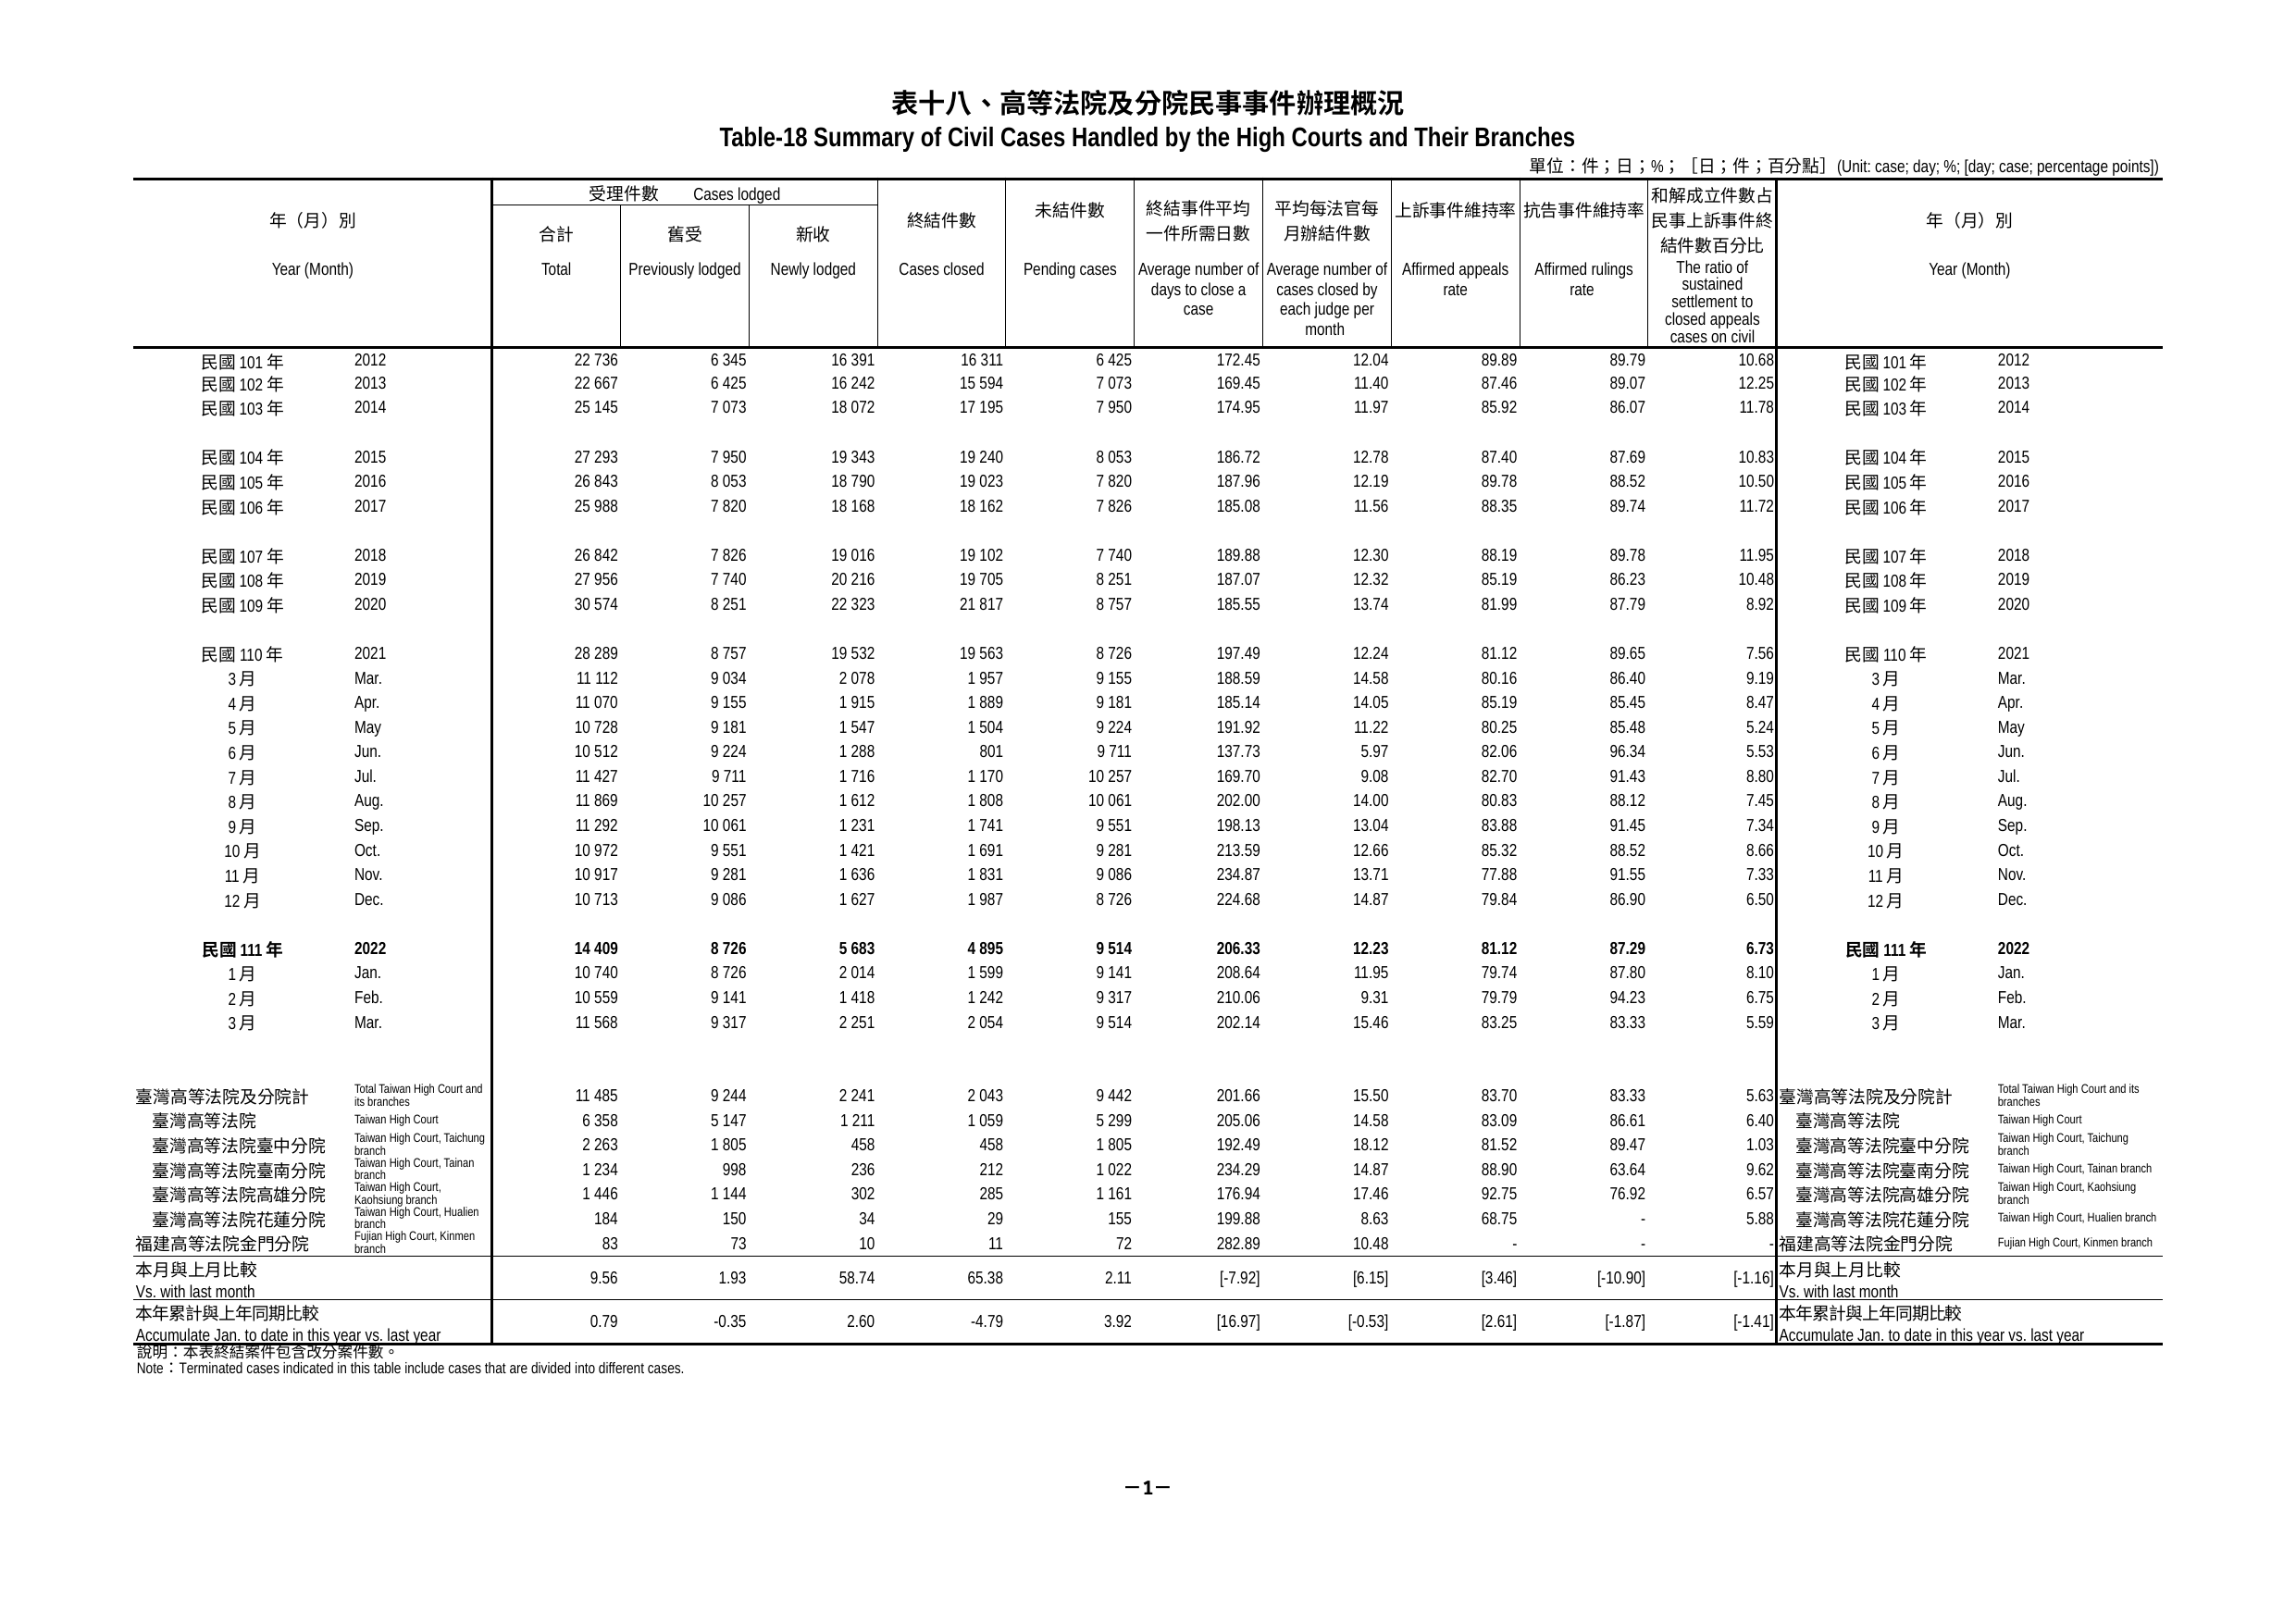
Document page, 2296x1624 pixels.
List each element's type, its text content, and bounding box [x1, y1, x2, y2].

table_cell 236 [749, 1157, 877, 1182]
table_cell 9 551 [620, 837, 749, 862]
table_cell 7 826 [620, 542, 749, 567]
table_cell Jan. [352, 961, 490, 985]
table_cell 14.58 [1262, 1108, 1391, 1133]
table_cell 1 957 [877, 665, 1006, 690]
table_cell 89.74 [1520, 493, 1648, 518]
table_cell 15.46 [1262, 1010, 1391, 1034]
table_cell 80.83 [1391, 788, 1520, 812]
table_cell Nov. [352, 862, 490, 886]
table_cell 11 568 [493, 1010, 620, 1034]
table_cell 86.07 [1520, 395, 1648, 419]
table_cell Average number of cases closed by each judge per month [1263, 259, 1391, 346]
table_cell [1391, 420, 1520, 444]
table_cell 5.88 [1648, 1207, 1775, 1231]
table_cell 5.63 [1648, 1084, 1775, 1108]
table_cell 8 726 [620, 936, 749, 961]
table_cell [1006, 1059, 1135, 1084]
table_cell [1391, 1035, 1520, 1059]
table_cell 186.72 [1135, 444, 1262, 469]
table_cell 5 147 [620, 1108, 749, 1133]
table_cell 2012 [352, 349, 490, 370]
table_cell 5月 [1778, 714, 1995, 739]
table_cell Aug. [352, 788, 490, 812]
table_cell 202.00 [1135, 788, 1262, 812]
table_cell 2 251 [749, 1010, 877, 1034]
table_cell 85.92 [1391, 395, 1520, 419]
table_cell 5.53 [1648, 739, 1775, 763]
table_cell 1 446 [493, 1182, 620, 1206]
table_cell 12.04 [1262, 349, 1391, 370]
table_cell 1 805 [620, 1133, 749, 1157]
table_cell 10 512 [493, 739, 620, 763]
table_cell [1391, 518, 1520, 542]
table_cell [493, 616, 620, 640]
table_cell 5月 [133, 714, 352, 739]
table_cell 福建高等法院金門分院 [1778, 1231, 1995, 1256]
table_cell 86.61 [1520, 1108, 1648, 1133]
table_cell 7 826 [1006, 493, 1135, 518]
table_cell [133, 616, 352, 640]
table_cell 234.87 [1135, 862, 1262, 886]
table_cell 5 683 [749, 936, 877, 961]
table_cell 12.25 [1648, 370, 1775, 395]
table_cell 臺灣高等法院臺中分院 [1778, 1133, 1995, 1157]
table_cell 9 086 [620, 886, 749, 911]
table_cell 1 599 [877, 961, 1006, 985]
table_cell [1520, 1035, 1648, 1059]
table_cell [749, 518, 877, 542]
table_cell 臺灣高等法院高雄分院 [1778, 1182, 1995, 1206]
table_cell [877, 518, 1006, 542]
table_cell 9.19 [1648, 665, 1775, 690]
table_cell 4月 [133, 690, 352, 714]
table_cell 10 257 [620, 788, 749, 812]
table_cell 1.03 [1648, 1133, 1775, 1157]
table_cell Total Taiwan High Court and its branches [352, 1084, 490, 1108]
table_cell 民國105年 [133, 469, 352, 493]
table_cell 9 442 [1006, 1084, 1135, 1108]
table_cell 29 [877, 1207, 1006, 1231]
table_cell 2020 [352, 591, 490, 616]
table_cell 8.47 [1648, 690, 1775, 714]
table_cell 8 251 [620, 591, 749, 616]
table_cell Sep. [1995, 813, 2163, 837]
table_cell [1520, 420, 1648, 444]
table_cell 9 181 [620, 714, 749, 739]
table_cell 9 514 [1006, 1010, 1135, 1034]
table_cell [1995, 616, 2163, 640]
table_cell 2013 [352, 370, 490, 395]
table_cell [133, 1035, 352, 1059]
table_cell 285 [877, 1182, 1006, 1206]
table_cell 88.19 [1391, 542, 1520, 567]
table_header 年（月）別 [1778, 180, 2163, 259]
table_cell 73 [620, 1231, 749, 1256]
table_cell 7 740 [1006, 542, 1135, 567]
table_cell 137.73 [1135, 739, 1262, 763]
table_cell 民國107年 [1778, 542, 1995, 567]
table_cell [1391, 616, 1520, 640]
table_cell 民國103年 [133, 395, 352, 419]
table_cell 6.50 [1648, 886, 1775, 911]
table_cell 1 627 [749, 886, 877, 911]
table_cell 19 023 [877, 469, 1006, 493]
table_cell 18.12 [1262, 1133, 1391, 1157]
table_cell 6.57 [1648, 1182, 1775, 1206]
table_cell 本年累計與上年同期比較 Accumulate Jan. to date in this year vs. last year [1778, 1300, 2163, 1343]
table_cell 民國110年 [133, 641, 352, 665]
table_cell 1 231 [749, 813, 877, 837]
table_cell 15 594 [877, 370, 1006, 395]
table_cell Taiwan High Court, Kaohsiung branch [352, 1182, 490, 1206]
table_cell 2014 [1995, 395, 2163, 419]
table_cell 11 112 [493, 665, 620, 690]
table_cell [877, 616, 1006, 640]
table_cell [620, 1035, 749, 1059]
table_cell 14.05 [1262, 690, 1391, 714]
table_cell 19 016 [749, 542, 877, 567]
table_cell 82.70 [1391, 763, 1520, 788]
table_cell 87.79 [1520, 591, 1648, 616]
table_cell 9 551 [1006, 813, 1135, 837]
table_cell [133, 1059, 352, 1084]
table_cell 6.40 [1648, 1108, 1775, 1133]
table_cell 2021 [352, 641, 490, 665]
table_cell [6.15] [1262, 1257, 1391, 1299]
table_cell 1 504 [877, 714, 1006, 739]
table_cell 1 636 [749, 862, 877, 886]
table_cell 5.97 [1262, 739, 1391, 763]
table_cell Taiwan High Court [352, 1108, 490, 1133]
table_cell [749, 1059, 877, 1084]
table_cell 58.74 [749, 1257, 877, 1299]
table_cell 176.94 [1135, 1182, 1262, 1206]
table_cell 10 728 [493, 714, 620, 739]
table_cell 7月 [133, 763, 352, 788]
table_cell 2 241 [749, 1084, 877, 1108]
table_cell Aug. [1995, 788, 2163, 812]
table_cell Taiwan High Court, Kaohsiung branch [1995, 1182, 2163, 1206]
table_cell 8 757 [1006, 591, 1135, 616]
table_cell 10 559 [493, 985, 620, 1010]
table_cell 2 054 [877, 1010, 1006, 1034]
table_header 終結件數 [878, 180, 1005, 259]
table_cell [-1.41] [1648, 1300, 1775, 1343]
table_cell 12月 [133, 886, 352, 911]
table_cell 208.64 [1135, 961, 1262, 985]
table_cell 8.66 [1648, 837, 1775, 862]
table_cell [1995, 518, 2163, 542]
table_cell 7 073 [1006, 370, 1135, 395]
table_cell 2016 [1995, 469, 2163, 493]
table_cell 80.16 [1391, 665, 1520, 690]
table_cell 30 574 [493, 591, 620, 616]
table_cell 79.74 [1391, 961, 1520, 985]
table_cell 81.12 [1391, 936, 1520, 961]
table_cell 12.19 [1262, 469, 1391, 493]
table_cell 9 141 [620, 985, 749, 1010]
table_cell 12.78 [1262, 444, 1391, 469]
table_cell 14.58 [1262, 665, 1391, 690]
table_cell 202.14 [1135, 1010, 1262, 1034]
table_cell [493, 1035, 620, 1059]
table_cell 10.68 [1648, 349, 1775, 370]
table_cell 188.59 [1135, 665, 1262, 690]
table_header 終結事件平均 一件所需日數 [1135, 180, 1262, 259]
table_cell [16.97] [1135, 1300, 1262, 1343]
table_cell 民國105年 [1778, 469, 1995, 493]
table_cell 63.64 [1520, 1157, 1648, 1182]
table_cell 9.08 [1262, 763, 1391, 788]
table_cell 92.75 [1391, 1182, 1520, 1206]
table_cell 998 [620, 1157, 749, 1182]
table_cell 82.06 [1391, 739, 1520, 763]
table_cell Fujian High Court, Kinmen branch [352, 1231, 490, 1256]
table_cell 1 144 [620, 1182, 749, 1206]
table_cell [1135, 1035, 1262, 1059]
table_cell 民國104年 [1778, 444, 1995, 469]
table_cell 2014 [352, 395, 490, 419]
table_cell 81.52 [1391, 1133, 1520, 1157]
table_cell Taiwan High Court, Taichung branch [1995, 1133, 2163, 1157]
table_cell 88.90 [1391, 1157, 1520, 1182]
table_cell [1648, 1035, 1775, 1059]
table_cell 6.75 [1648, 985, 1775, 1010]
table_cell 87.69 [1520, 444, 1648, 469]
table_cell 197.49 [1135, 641, 1262, 665]
table_cell 192.49 [1135, 1133, 1262, 1157]
table_cell 10月 [133, 837, 352, 862]
table_cell 1 234 [493, 1157, 620, 1182]
table_cell [1006, 1035, 1135, 1059]
table_cell 10 713 [493, 886, 620, 911]
table_cell 民國109年 [1778, 591, 1995, 616]
table_cell Jul. [1995, 763, 2163, 788]
table_cell 7 950 [620, 444, 749, 469]
table_cell 民國108年 [1778, 567, 1995, 591]
table_cell 21 817 [877, 591, 1006, 616]
table_cell Feb. [352, 985, 490, 1010]
table_cell [1262, 1035, 1391, 1059]
table_cell 10.48 [1648, 567, 1775, 591]
table_cell 87.40 [1391, 444, 1520, 469]
table_cell 19 705 [877, 567, 1006, 591]
table_cell [749, 1035, 877, 1059]
table_cell 舊受 [621, 205, 749, 259]
table_cell Taiwan High Court, Tainan branch [352, 1157, 490, 1182]
table_cell 2017 [352, 493, 490, 518]
table_cell [1135, 616, 1262, 640]
table_cell [1648, 911, 1775, 936]
table_cell [877, 911, 1006, 936]
table_cell 212 [877, 1157, 1006, 1182]
table_cell 206.33 [1135, 936, 1262, 961]
table_cell 10 972 [493, 837, 620, 862]
table_cell 臺灣高等法院花蓮分院 [133, 1207, 352, 1231]
table_cell 臺灣高等法院 [1778, 1108, 1995, 1133]
table_cell 172.45 [1135, 349, 1262, 370]
table_cell 87.80 [1520, 961, 1648, 985]
table_cell 85.19 [1391, 690, 1520, 714]
table_cell 94.23 [1520, 985, 1648, 1010]
table_cell 27 293 [493, 444, 620, 469]
table_cell [493, 911, 620, 936]
table_cell [1135, 911, 1262, 936]
table_cell 14 409 [493, 936, 620, 961]
table_cell 199.88 [1135, 1207, 1262, 1231]
table_cell [1391, 911, 1520, 936]
table_cell 9 281 [1006, 837, 1135, 862]
table_cell 臺灣高等法院及分院計 [133, 1084, 352, 1108]
table_cell 臺灣高等法院臺中分院 [133, 1133, 352, 1157]
table_cell 本月與上月比較 Vs. with last month [1778, 1257, 2163, 1299]
table_cell 185.08 [1135, 493, 1262, 518]
table_cell 14.87 [1262, 886, 1391, 911]
table_cell 210.06 [1135, 985, 1262, 1010]
table_cell 17 195 [877, 395, 1006, 419]
table_cell 2月 [133, 985, 352, 1010]
table_cell 2015 [352, 444, 490, 469]
table_cell 34 [749, 1207, 877, 1231]
table_cell 22 667 [493, 370, 620, 395]
table_cell 9 514 [1006, 936, 1135, 961]
table_cell 臺灣高等法院 [133, 1108, 352, 1133]
table_cell 10 061 [1006, 788, 1135, 812]
table_cell 8 726 [1006, 641, 1135, 665]
table_cell 民國111年 [133, 936, 352, 961]
table_cell 10 257 [1006, 763, 1135, 788]
table_cell - [1520, 1231, 1648, 1256]
table_cell 68.75 [1391, 1207, 1520, 1231]
table_cell [1006, 420, 1135, 444]
table_cell 2.60 [749, 1300, 877, 1343]
table_cell 1 612 [749, 788, 877, 812]
table_cell 12.66 [1262, 837, 1391, 862]
table_cell The ratio of sustained settlement to closed appeals cases on civil appeals [1648, 259, 1775, 346]
table_cell 11 869 [493, 788, 620, 812]
table_cell 2020 [1995, 591, 2163, 616]
table_cell Apr. [1995, 690, 2163, 714]
table_cell - [1648, 1231, 1775, 1256]
table_cell 1 915 [749, 690, 877, 714]
table_cell 89.79 [1520, 349, 1648, 370]
table_cell 83.70 [1391, 1084, 1520, 1108]
table_cell 11月 [1778, 862, 1995, 886]
table_cell 88.52 [1520, 469, 1648, 493]
table_cell 11 485 [493, 1084, 620, 1108]
table_cell [749, 616, 877, 640]
table_cell 9 244 [620, 1084, 749, 1108]
table_cell 9 224 [620, 739, 749, 763]
table_cell [1778, 911, 1995, 936]
table_cell 169.45 [1135, 370, 1262, 395]
table_cell 新收 [750, 205, 877, 259]
table_cell [877, 420, 1006, 444]
table_cell 9 711 [1006, 739, 1135, 763]
table_cell [1391, 1059, 1520, 1084]
table_cell [749, 420, 877, 444]
table_cell 85.32 [1391, 837, 1520, 862]
table_cell 302 [749, 1182, 877, 1206]
table_cell [1778, 616, 1995, 640]
table_cell 9 224 [1006, 714, 1135, 739]
table_cell 1 691 [877, 837, 1006, 862]
table_cell [1778, 518, 1995, 542]
table_cell 2019 [1995, 567, 2163, 591]
table_cell Jan. [1995, 961, 2163, 985]
table_cell 1 808 [877, 788, 1006, 812]
table_cell 12.24 [1262, 641, 1391, 665]
table_cell 14.00 [1262, 788, 1391, 812]
table_cell [1520, 911, 1648, 936]
table_cell 26 843 [493, 469, 620, 493]
table_cell 2018 [352, 542, 490, 567]
table_cell 10月 [1778, 837, 1995, 862]
table_cell 8 757 [620, 641, 749, 665]
table_cell 184 [493, 1207, 620, 1231]
table_cell 16 311 [877, 349, 1006, 370]
table_cell 2 043 [877, 1084, 1006, 1108]
table_cell 1 831 [877, 862, 1006, 886]
table_cell 89.07 [1520, 370, 1648, 395]
table_cell 88.35 [1391, 493, 1520, 518]
table_cell 7.45 [1648, 788, 1775, 812]
table_cell [1520, 1059, 1648, 1084]
table_cell 79.84 [1391, 886, 1520, 911]
table_cell 1.93 [620, 1257, 749, 1299]
table_cell 2016 [352, 469, 490, 493]
table_cell 19 532 [749, 641, 877, 665]
table_cell 169.70 [1135, 763, 1262, 788]
table_cell 8月 [1778, 788, 1995, 812]
table_cell 2015 [1995, 444, 2163, 469]
table_cell Taiwan High Court [1995, 1108, 2163, 1133]
table_cell - [1520, 1207, 1648, 1231]
table_cell 11.56 [1262, 493, 1391, 518]
table_cell 7.56 [1648, 641, 1775, 665]
table_cell 11.22 [1262, 714, 1391, 739]
table_cell 86.23 [1520, 567, 1648, 591]
table_cell 91.43 [1520, 763, 1648, 788]
table_cell 1 059 [877, 1108, 1006, 1133]
table_cell 1 418 [749, 985, 877, 1010]
table_cell 79.79 [1391, 985, 1520, 1010]
table_cell 27 956 [493, 567, 620, 591]
table_cell 20 216 [749, 567, 877, 591]
table_cell [1006, 518, 1135, 542]
table_cell 8.92 [1648, 591, 1775, 616]
table_cell 22 736 [493, 349, 620, 370]
table_cell 91.55 [1520, 862, 1648, 886]
table_cell 458 [877, 1133, 1006, 1157]
table_cell -0.35 [620, 1300, 749, 1343]
table_cell 5 299 [1006, 1108, 1135, 1133]
table_cell 民國107年 [133, 542, 352, 567]
table_cell [877, 1035, 1006, 1059]
table_cell [493, 420, 620, 444]
table_cell 80.25 [1391, 714, 1520, 739]
table_cell 10.50 [1648, 469, 1775, 493]
table_cell 9.56 [493, 1257, 620, 1299]
table_cell [352, 420, 490, 444]
table_cell 1 716 [749, 763, 877, 788]
table_cell [1135, 1059, 1262, 1084]
table_cell 0.79 [493, 1300, 620, 1343]
table_cell Taiwan High Court, Taichung branch [352, 1133, 490, 1157]
table_cell 11.40 [1262, 370, 1391, 395]
table_cell 1 170 [877, 763, 1006, 788]
table_cell 187.07 [1135, 567, 1262, 591]
table_cell 174.95 [1135, 395, 1262, 419]
table_cell Taiwan High Court, Tainan branch [1995, 1157, 2163, 1182]
table_cell Oct. [352, 837, 490, 862]
table_cell 3.92 [1006, 1300, 1135, 1343]
table_cell Affirmed rulings rate [1520, 259, 1647, 346]
table_cell 19 102 [877, 542, 1006, 567]
table_cell [493, 1059, 620, 1084]
table_cell 10 [749, 1231, 877, 1256]
table_cell 8.63 [1262, 1207, 1391, 1231]
table_cell [1648, 518, 1775, 542]
table_cell 205.06 [1135, 1108, 1262, 1133]
table_cell [620, 911, 749, 936]
table_cell [749, 911, 877, 936]
table_cell 86.90 [1520, 886, 1648, 911]
table_cell [1135, 420, 1262, 444]
table_cell 民國106年 [133, 493, 352, 518]
table_cell 7 740 [620, 567, 749, 591]
table_cell 10 917 [493, 862, 620, 886]
table_cell 12.32 [1262, 567, 1391, 591]
table_cell Cases closed [878, 259, 1005, 346]
table_cell Apr. [352, 690, 490, 714]
table_cell 11月 [133, 862, 352, 886]
table_cell 1 242 [877, 985, 1006, 1010]
table_cell 2 078 [749, 665, 877, 690]
table_cell 2019 [352, 567, 490, 591]
table_cell 13.74 [1262, 591, 1391, 616]
table_cell 282.89 [1135, 1231, 1262, 1256]
table_cell 12月 [1778, 886, 1995, 911]
table_cell Newly lodged [750, 259, 877, 346]
table_cell 1 421 [749, 837, 877, 862]
table_cell [-1.16] [1648, 1257, 1775, 1299]
table_cell 83.33 [1520, 1084, 1648, 1108]
table_cell 4 895 [877, 936, 1006, 961]
table_cell Fujian High Court, Kinmen branch [1995, 1231, 2163, 1256]
table_cell 25 988 [493, 493, 620, 518]
table_cell 5.59 [1648, 1010, 1775, 1034]
table_cell 10.48 [1262, 1231, 1391, 1256]
table_cell 6 358 [493, 1108, 620, 1133]
table_cell 10 740 [493, 961, 620, 985]
table_cell 83.88 [1391, 813, 1520, 837]
table_cell 民國111年 [1778, 936, 1995, 961]
table_cell 18 162 [877, 493, 1006, 518]
table_cell 11.95 [1262, 961, 1391, 985]
table_cell 12.23 [1262, 936, 1391, 961]
table_cell [1262, 616, 1391, 640]
table_cell Total Taiwan High Court and its branches [1995, 1084, 2163, 1108]
table_cell 9 711 [620, 763, 749, 788]
table_cell 201.66 [1135, 1084, 1262, 1108]
table_cell 7月 [1778, 763, 1995, 788]
table_cell [1006, 616, 1135, 640]
table_cell 8.80 [1648, 763, 1775, 788]
table_cell [1520, 518, 1648, 542]
table_cell 1 547 [749, 714, 877, 739]
table_cell Total [493, 259, 620, 346]
table_cell [1262, 911, 1391, 936]
table_cell [352, 911, 490, 936]
table_cell [1778, 420, 1995, 444]
table_cell 76.92 [1520, 1182, 1648, 1206]
table_cell 9 155 [620, 690, 749, 714]
table_cell 88.12 [1520, 788, 1648, 812]
table_cell Nov. [1995, 862, 2163, 886]
table_cell 11 070 [493, 690, 620, 714]
table_cell 8 726 [620, 961, 749, 985]
table_cell 2022 [352, 936, 490, 961]
table_cell Dec. [352, 886, 490, 911]
table_cell 臺灣高等法院及分院計 [1778, 1084, 1995, 1108]
table_cell 臺灣高等法院臺南分院 [133, 1157, 352, 1182]
table_cell 89.78 [1520, 542, 1648, 567]
table_cell [1648, 616, 1775, 640]
table_cell 25 145 [493, 395, 620, 419]
table_header 未結件數 [1006, 180, 1134, 259]
table_cell 福建高等法院金門分院 [133, 1231, 352, 1256]
table_cell 7 950 [1006, 395, 1135, 419]
table_header 受理件數 Cases lodged [493, 180, 877, 205]
table_cell [1778, 1035, 1995, 1059]
table_cell 9 317 [1006, 985, 1135, 1010]
table_cell [-1.87] [1520, 1300, 1648, 1343]
table_cell 臺灣高等法院臺南分院 [1778, 1157, 1995, 1182]
table_header 平均每法官每 月辦結件數 [1263, 180, 1391, 259]
table_cell 18 168 [749, 493, 877, 518]
table_cell [1995, 1059, 2163, 1084]
table_cell 民國104年 [133, 444, 352, 469]
table_cell 5.24 [1648, 714, 1775, 739]
table_cell 1 288 [749, 739, 877, 763]
table_cell [1995, 1035, 2163, 1059]
table_cell [493, 518, 620, 542]
table_cell Mar. [352, 665, 490, 690]
table_cell 2018 [1995, 542, 2163, 567]
table_cell Taiwan High Court, Hualien branch [1995, 1207, 2163, 1231]
table_cell 16 242 [749, 370, 877, 395]
table_cell May [352, 714, 490, 739]
table_cell 1 022 [1006, 1157, 1135, 1182]
table_cell [133, 420, 352, 444]
table_cell 10 061 [620, 813, 749, 837]
table_cell 10.83 [1648, 444, 1775, 469]
table_cell [1520, 616, 1648, 640]
table_cell 11 [877, 1231, 1006, 1256]
table_cell 民國103年 [1778, 395, 1995, 419]
table_cell Mar. [1995, 665, 2163, 690]
table_cell [133, 518, 352, 542]
table_cell 187.96 [1135, 469, 1262, 493]
table_cell 2021 [1995, 641, 2163, 665]
table_cell Pending cases [1006, 259, 1134, 346]
table_cell [620, 616, 749, 640]
text 說明：本表終結案件包含改分案件數。 [137, 1345, 2159, 1361]
table_cell 16 391 [749, 349, 877, 370]
table_cell 9月 [1778, 813, 1995, 837]
table_cell 26 842 [493, 542, 620, 567]
table_cell 81.12 [1391, 641, 1520, 665]
table_cell -4.79 [877, 1300, 1006, 1343]
table_cell 83 [493, 1231, 620, 1256]
table_header 年（月）別 [133, 180, 490, 259]
table_cell [1778, 1059, 1995, 1084]
table_cell 224.68 [1135, 886, 1262, 911]
table_cell 9 141 [1006, 961, 1135, 985]
table_cell 83.33 [1520, 1010, 1648, 1034]
table_cell 2月 [1778, 985, 1995, 1010]
table_cell 8月 [133, 788, 352, 812]
table_cell 8.10 [1648, 961, 1775, 985]
text Note：Terminated cases indicated in this table include cases that are divided into different cases. [137, 1361, 2159, 1377]
table_cell 6.73 [1648, 936, 1775, 961]
table_cell Previously lodged [621, 259, 749, 346]
table_cell 7 820 [620, 493, 749, 518]
table_cell Feb. [1995, 985, 2163, 1010]
table_cell [620, 420, 749, 444]
table_cell 2 263 [493, 1133, 620, 1157]
table_cell 191.92 [1135, 714, 1262, 739]
table_cell 本月與上月比較 Vs. with last month [133, 1257, 490, 1299]
table_cell 13.04 [1262, 813, 1391, 837]
table_cell 198.13 [1135, 813, 1262, 837]
table_cell 213.59 [1135, 837, 1262, 862]
table_cell 9 317 [620, 1010, 749, 1034]
table_cell [-0.53] [1262, 1300, 1391, 1343]
table_cell Jun. [352, 739, 490, 763]
table_cell [1262, 420, 1391, 444]
table_cell 合計 [493, 205, 620, 259]
table_cell 11.95 [1648, 542, 1775, 567]
table_cell [-10.90] [1520, 1257, 1648, 1299]
table_cell 9 086 [1006, 862, 1135, 886]
table_cell [877, 1059, 1006, 1084]
table_cell 2.11 [1006, 1257, 1135, 1299]
table_cell [352, 518, 490, 542]
table_cell [1648, 1059, 1775, 1084]
table_cell 22 323 [749, 591, 877, 616]
table_cell 7 073 [620, 395, 749, 419]
table_cell 801 [877, 739, 1006, 763]
table_cell Affirmed appeals rate [1392, 259, 1520, 346]
table_cell 6月 [133, 739, 352, 763]
table_cell 8 053 [620, 469, 749, 493]
table_cell 民國101年 [1778, 349, 1995, 370]
table_cell 9 181 [1006, 690, 1135, 714]
table_cell 19 240 [877, 444, 1006, 469]
table_cell 1 805 [1006, 1133, 1135, 1157]
table_cell [1262, 518, 1391, 542]
table_cell 3月 [133, 1010, 352, 1034]
table_cell 77.88 [1391, 862, 1520, 886]
table_cell 2 014 [749, 961, 877, 985]
table_cell 96.34 [1520, 739, 1648, 763]
table_cell 本年累計與上年同期比較 Accumulate Jan. to date in this year vs. last year [133, 1300, 490, 1343]
table_cell 9月 [133, 813, 352, 837]
table_cell 1月 [133, 961, 352, 985]
table_cell 民國110年 [1778, 641, 1995, 665]
text 單位：件；日；%；［日；件；百分點］(Unit: case; day; %; [day; case; percentage points]) [137, 152, 2159, 178]
table_cell 89.78 [1391, 469, 1520, 493]
table_cell 65.38 [877, 1257, 1006, 1299]
table_cell 7.34 [1648, 813, 1775, 837]
table_cell 12.30 [1262, 542, 1391, 567]
table_cell 3月 [133, 665, 352, 690]
table_cell 17.46 [1262, 1182, 1391, 1206]
table_cell Jul. [352, 763, 490, 788]
table_header 抗告事件維持率 [1520, 180, 1647, 259]
table_cell [3.46] [1391, 1257, 1520, 1299]
table_cell 458 [749, 1133, 877, 1157]
table_cell 2017 [1995, 493, 2163, 518]
table_cell 民國109年 [133, 591, 352, 616]
table_cell 81.99 [1391, 591, 1520, 616]
table_cell Taiwan High Court, Hualien branch [352, 1207, 490, 1231]
table_cell 9.31 [1262, 985, 1391, 1010]
table_cell 89.65 [1520, 641, 1648, 665]
table_cell 民國102年 [1778, 370, 1995, 395]
table_cell Year (Month) [133, 259, 490, 346]
table_cell Mar. [352, 1010, 490, 1034]
table_cell 1 161 [1006, 1182, 1135, 1206]
table_cell 6月 [1778, 739, 1995, 763]
table_cell 85.45 [1520, 690, 1648, 714]
table_cell [620, 1059, 749, 1084]
table_cell 87.29 [1520, 936, 1648, 961]
table_cell 18 790 [749, 469, 877, 493]
table_cell 89.89 [1391, 349, 1520, 370]
table_cell 150 [620, 1207, 749, 1231]
table_cell 1 987 [877, 886, 1006, 911]
table_cell [1648, 420, 1775, 444]
table_cell 14.87 [1262, 1157, 1391, 1182]
table_cell 9 281 [620, 862, 749, 886]
table_cell 18 072 [749, 395, 877, 419]
table_cell [352, 616, 490, 640]
table_cell 83.09 [1391, 1108, 1520, 1133]
table_cell Year (Month) [1778, 259, 2163, 346]
table_cell 6 345 [620, 349, 749, 370]
table_header 上訴事件維持率 [1392, 180, 1520, 259]
table_cell 83.25 [1391, 1010, 1520, 1034]
table_cell 11 427 [493, 763, 620, 788]
table_cell 28 289 [493, 641, 620, 665]
table_cell [-7.92] [1135, 1257, 1262, 1299]
table_cell 85.48 [1520, 714, 1648, 739]
table_cell [1006, 911, 1135, 936]
table_cell [1995, 420, 2163, 444]
table_cell [620, 518, 749, 542]
table_cell 民國106年 [1778, 493, 1995, 518]
table_cell Dec. [1995, 886, 2163, 911]
table_cell 13.71 [1262, 862, 1391, 886]
table_cell 19 343 [749, 444, 877, 469]
table_cell 2013 [1995, 370, 2163, 395]
table_cell 8 053 [1006, 444, 1135, 469]
table_cell [1135, 518, 1262, 542]
table_cell 6 425 [620, 370, 749, 395]
table_cell Average number of days to close a case [1135, 259, 1262, 346]
table_cell 11.78 [1648, 395, 1775, 419]
table_header 和解成立件數占 民事上訴事件終 結件數百分比 [1648, 180, 1775, 259]
table_cell 民國102年 [133, 370, 352, 395]
table_cell 11 292 [493, 813, 620, 837]
table_cell [133, 911, 352, 936]
table_cell May [1995, 714, 2163, 739]
table_cell 1 889 [877, 690, 1006, 714]
table_cell 91.45 [1520, 813, 1648, 837]
table_cell 72 [1006, 1231, 1135, 1256]
table_cell 185.55 [1135, 591, 1262, 616]
table_cell 9.62 [1648, 1157, 1775, 1182]
table_cell Mar. [1995, 1010, 2163, 1034]
table_cell 7.33 [1648, 862, 1775, 886]
table_cell 民國101年 [133, 349, 352, 370]
table_cell 85.19 [1391, 567, 1520, 591]
text Table-18 Summary of Civil Cases Handled by the High Courts and Their Branches [137, 121, 2159, 152]
table_cell [352, 1035, 490, 1059]
table_cell Oct. [1995, 837, 2163, 862]
table_cell 6 425 [1006, 349, 1135, 370]
table_cell 155 [1006, 1207, 1135, 1231]
table_cell 8 726 [1006, 886, 1135, 911]
table_cell 234.29 [1135, 1157, 1262, 1182]
table_cell 民國108年 [133, 567, 352, 591]
table_cell 86.40 [1520, 665, 1648, 690]
table_cell 11.72 [1648, 493, 1775, 518]
table_cell [1262, 1059, 1391, 1084]
text 表十八、高等法院及分院民事事件辦理概況 [137, 82, 2159, 121]
table_cell 189.88 [1135, 542, 1262, 567]
table_cell Jun. [1995, 739, 2163, 763]
table_cell 1 741 [877, 813, 1006, 837]
table_cell [1995, 911, 2163, 936]
table_cell 臺灣高等法院花蓮分院 [1778, 1207, 1995, 1231]
table_cell 1 211 [749, 1108, 877, 1133]
table_cell 2022 [1995, 936, 2163, 961]
table_cell 88.52 [1520, 837, 1648, 862]
table_cell 3月 [1778, 665, 1995, 690]
table_cell 11.97 [1262, 395, 1391, 419]
table_cell 1月 [1778, 961, 1995, 985]
table_cell 臺灣高等法院高雄分院 [133, 1182, 352, 1206]
table_cell 9 155 [1006, 665, 1135, 690]
table_cell 9 034 [620, 665, 749, 690]
table_cell 87.46 [1391, 370, 1520, 395]
table_cell 7 820 [1006, 469, 1135, 493]
table_cell [352, 1059, 490, 1084]
table_cell Sep. [352, 813, 490, 837]
table_cell 3月 [1778, 1010, 1995, 1034]
table_cell 185.14 [1135, 690, 1262, 714]
table_cell 2012 [1995, 349, 2163, 370]
table_cell 8 251 [1006, 567, 1135, 591]
table_cell - [1391, 1231, 1520, 1256]
table_cell 4月 [1778, 690, 1995, 714]
table_cell [2.61] [1391, 1300, 1520, 1343]
table_cell 19 563 [877, 641, 1006, 665]
table_cell 89.47 [1520, 1133, 1648, 1157]
table_cell 15.50 [1262, 1084, 1391, 1108]
